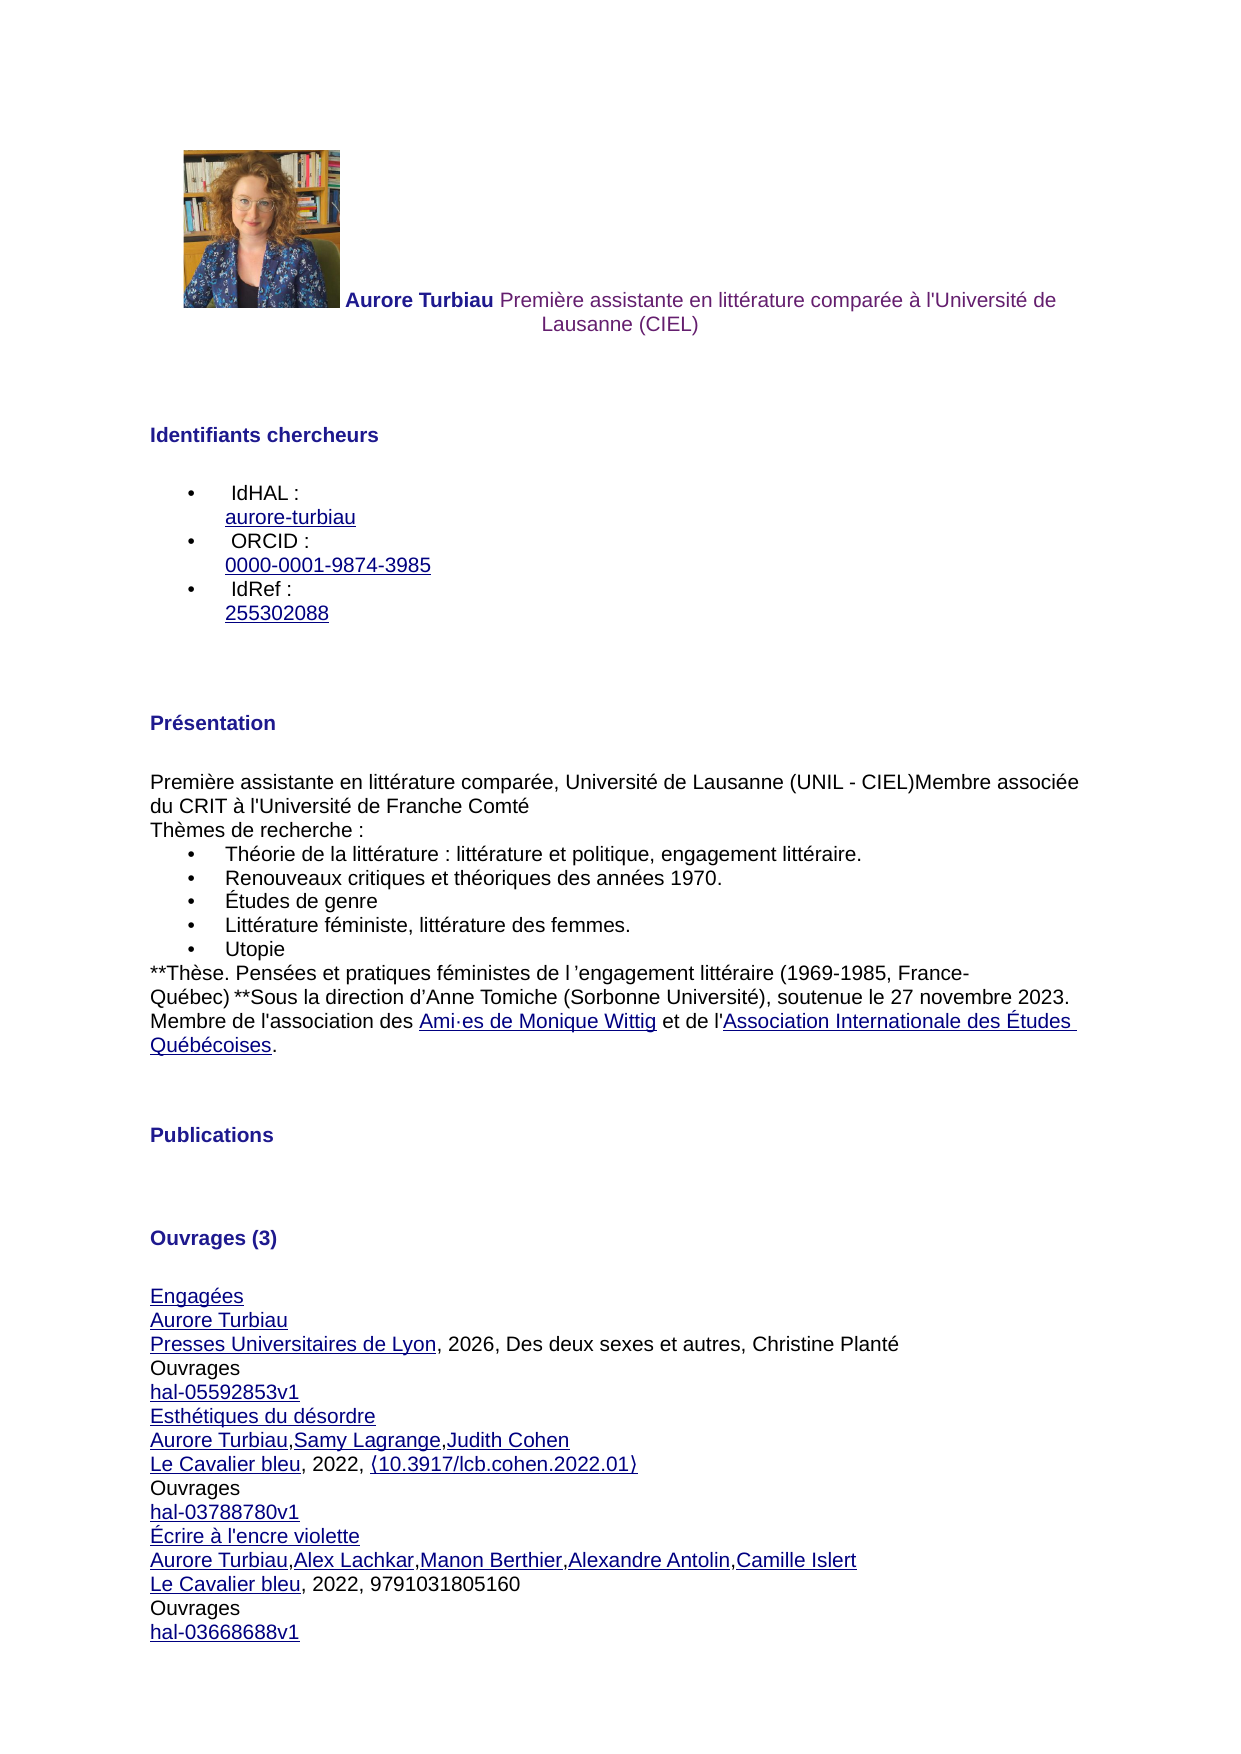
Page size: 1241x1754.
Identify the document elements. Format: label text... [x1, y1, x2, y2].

text Première assistante en littérature comparée, Université de Lausanne (UNIL - CIEL)Membre associée du CRIT à l'Université de Franche Comté [150, 769, 1090, 817]
text **Thèse. Pensées et pratiques féministes de l ’engagement littéraire (1969-1985, France-Québec) **Sous la direction d’Anne Tomiche (Sorbonne Université), soutenue le 27 novembre 2023. [150, 961, 1090, 1009]
list 0000-0001-9874-3985 [187, 553, 1090, 577]
table_cell Écrire à l'encre violette Aurore Turbiau,Alex Lachkar,Manon Berthier,Alexandre Antolin,Camille Islert Le Cavalier bleu, 2022, 9791031805160 Ouvrages hal-03668688v1 [150, 1524, 1090, 1643]
list IdHAL : [187, 481, 1090, 505]
subtitle Aurore Turbiau Première assistante en littérature comparée à l'Université de Lausanne (CIEL) [150, 150, 1090, 336]
list Études de genre [187, 889, 1090, 913]
subtitle Identifiants chercheurs [150, 423, 1090, 447]
subtitle Publications [150, 1123, 1090, 1147]
subtitle Ouvrages (3) [150, 1226, 1090, 1250]
list ORCID : [187, 529, 1090, 553]
list Utopie [187, 937, 1090, 961]
table_cell Esthétiques du désordre Aurore Turbiau,Samy Lagrange,Judith Cohen Le Cavalier bleu, 2022, ⟨10.3917/lcb.cohen.2022.01⟩ Ouvrages hal-03788780v1 [150, 1404, 1090, 1524]
list Littérature féministe, littérature des femmes. [187, 913, 1090, 937]
list Théorie de la littérature : littérature et politique, engagement littéraire. [187, 841, 1090, 865]
subtitle Présentation [150, 711, 1090, 735]
text Thèmes de recherche : [150, 817, 1090, 841]
picture [183, 150, 340, 308]
table_header Engagées Aurore Turbiau Presses Universitaires de Lyon, 2026, Des deux sexes et autres, Christine Planté Ouvrages hal-05592853v1 [150, 1284, 1090, 1404]
list aurore-turbiau [187, 505, 1090, 529]
list Renouveaux critiques et théoriques des années 1970. [187, 865, 1090, 889]
list 255302088 [187, 601, 1090, 625]
text Membre de l'association des Ami·es de Monique Wittig et de l'Association Internationale des Études Québécoises. [150, 1009, 1090, 1057]
list IdRef : [187, 577, 1090, 601]
